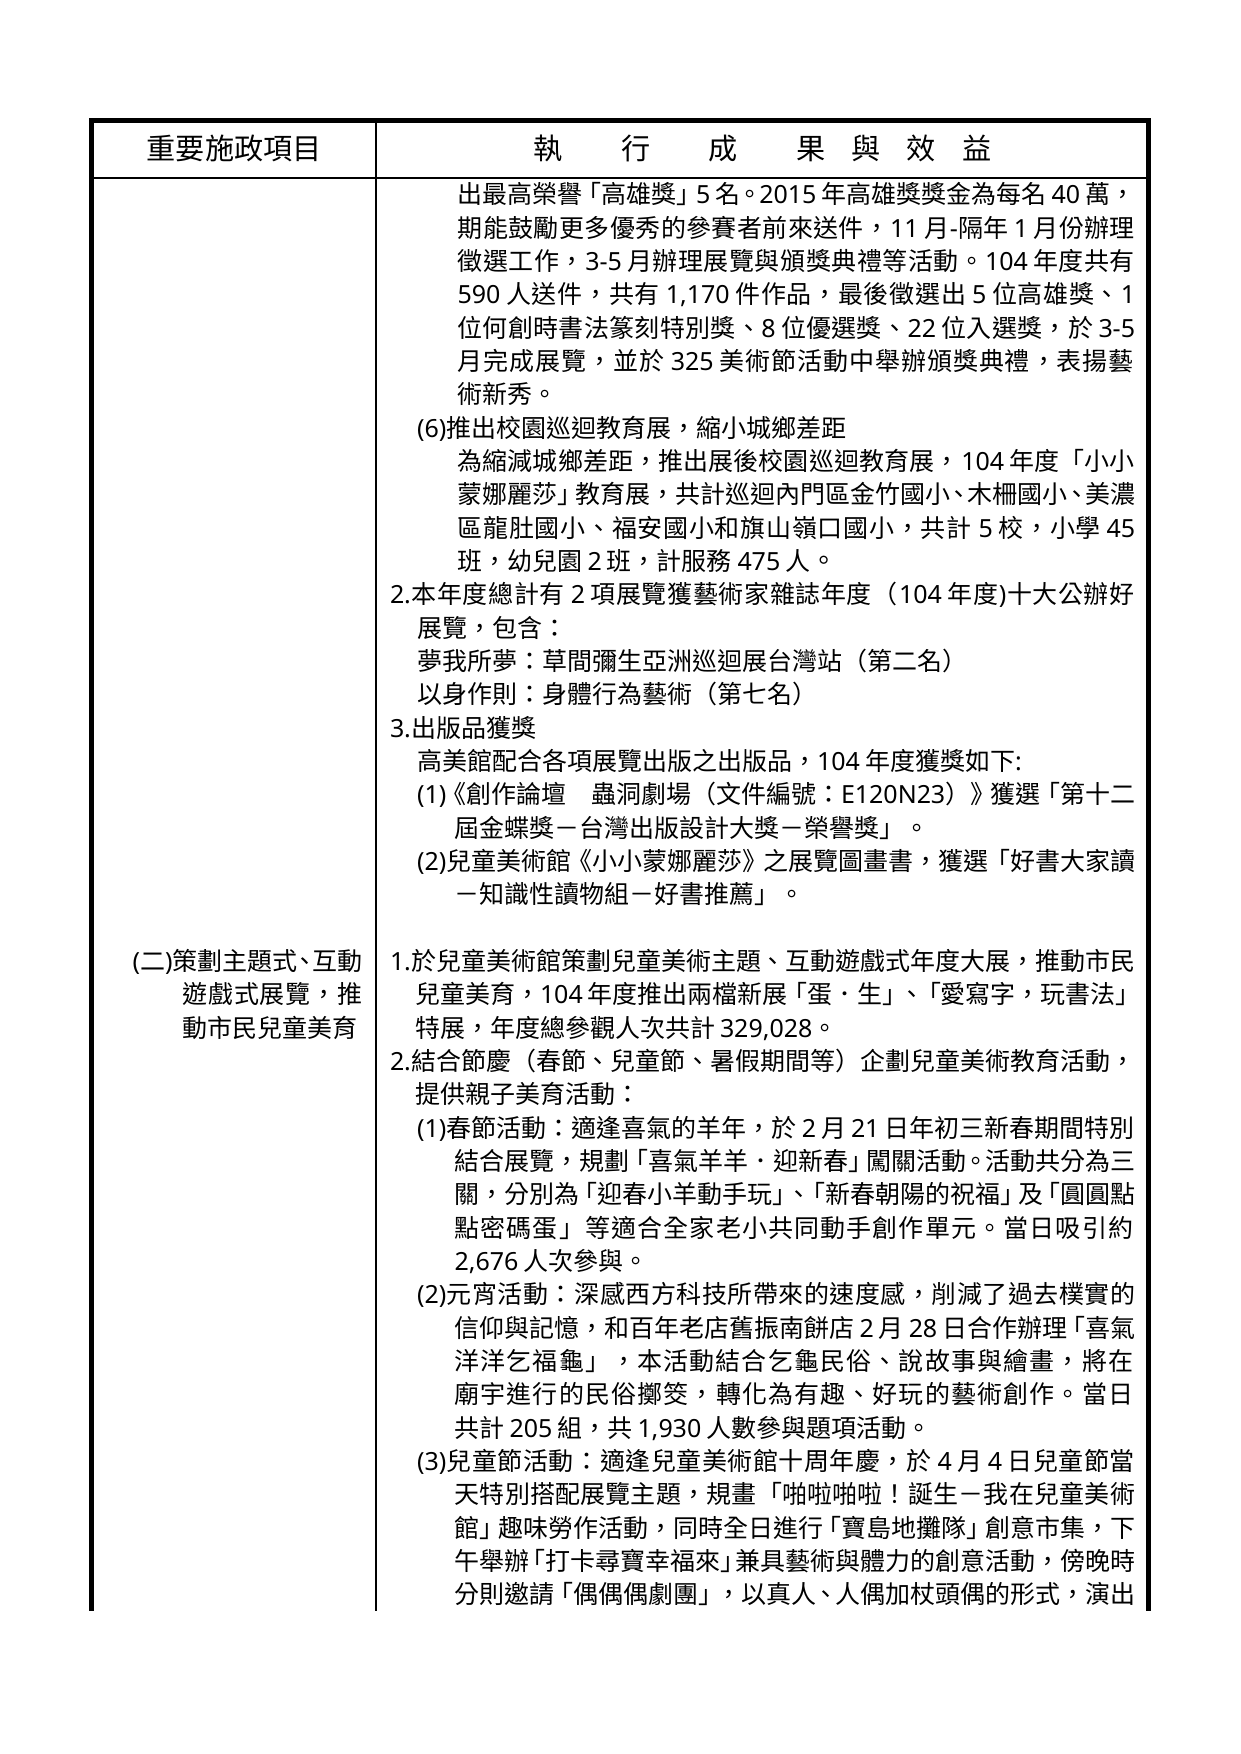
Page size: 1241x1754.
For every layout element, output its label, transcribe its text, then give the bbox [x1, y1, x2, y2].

table_header 重要施政項目 [94, 123, 375, 177]
table_cell (二)策劃主題式、互動遊戲式展覽，推動市民兒童美育 [94, 179, 375, 1611]
table_cell 出最高榮譽「高雄獎」5名。2015年高雄獎獎金為每名40萬，期能鼓勵更多優秀的參賽者前來送件，11月-隔年1月份辦理徵選工作，3-5月辦理展覽與頒獎典禮等活動。104年度共有590人送件，共有1,170件作品，最後徵選出5位高雄獎、1位何創時書法篆刻特別獎、8位優選獎、22位入選獎，於3-5月完成展覽，並於325美術節活動中舉辦頒獎典禮，表揚藝術新秀。 (6)推出校園巡迴教育展，縮小城鄉差距 為縮減城鄉差距，推出展後校園巡迴教育展，104年度「小小蒙娜麗莎」教育展，共計巡迴內門區金竹國小、木柵國小、美濃區龍肚國小、福安國小和旗山嶺口國小，共計5校，小學45班，幼兒園2班，計服務 475人。 2.本年度總計有2項展覽獲藝術家雜誌年度（104年度)十大公辦好展覽，包含： 夢我所夢：草間彌生亞洲巡迴展台灣站（第二名） 以身作則：身體行為藝術（第七名） 3.出版品獲獎 高美館配合各項展覽出版之出版品，104年度獲獎如下: (1)《創作論壇 蟲洞劇場（文件編號：E120N23）》獲選「第十二屆金蝶獎－台灣出版設計大獎－榮譽獎」。 (2)兒童美術館《小小蒙娜麗莎》之展覽圖畫書，獲選「好書大家讀－知識性讀物組－好書推薦」。 1.於兒童美術館策劃兒童美術主題、互動遊戲式年度大展，推動市民兒童美育，104年度推出兩檔新展「蛋．生」、「愛寫字，玩書法」特展，年度總參觀人次共計329,028。 2.結合節慶（春節、兒童節、暑假期間等）企劃兒童美術教育活動，提供親子美育活動： (1)春節活動：適逢喜氣的羊年，於2月21日年初三新春期間特別結合展覽，規劃「喜氣羊羊．迎新春」闖關活動。活動共分為三關，分別為「迎春小羊動手玩」、「新春朝陽的祝福」及「圓圓點點密碼蛋」等適合全家老小共同動手創作單元。當日吸引約2,676人次參與。 (2)元宵活動：深感西方科技所帶來的速度感，削減了過去樸實的信仰與記憶，和百年老店舊振南餅店2月28日合作辦理「喜氣洋洋乞福龜」，本活動結合乞龜民俗、說故事與繪畫，將在 廟宇進行的民俗擲筊，轉化為有趣、好玩的藝術創作。當日 共計205組，共1,930人數參與題項活動。 (3)兒童節活動：適逢兒童美術館十周年慶，於4月4日兒童節當天特別搭配展覽主題，規畫「啪啦啪啦！誕生－我在兒童美術館」趣味勞作活動，同時全日進行「寶島地攤隊」創意市集，下午舉辦「打卡尋寶幸福來」兼具藝術與體力的創意活動，傍晚時分則邀請「偶偶偶劇團」，以真人、人偶加杖頭偶的形式，演出 [377, 179, 1146, 1611]
table_header 執 行 成 果 與 效 益 [377, 123, 1146, 177]
